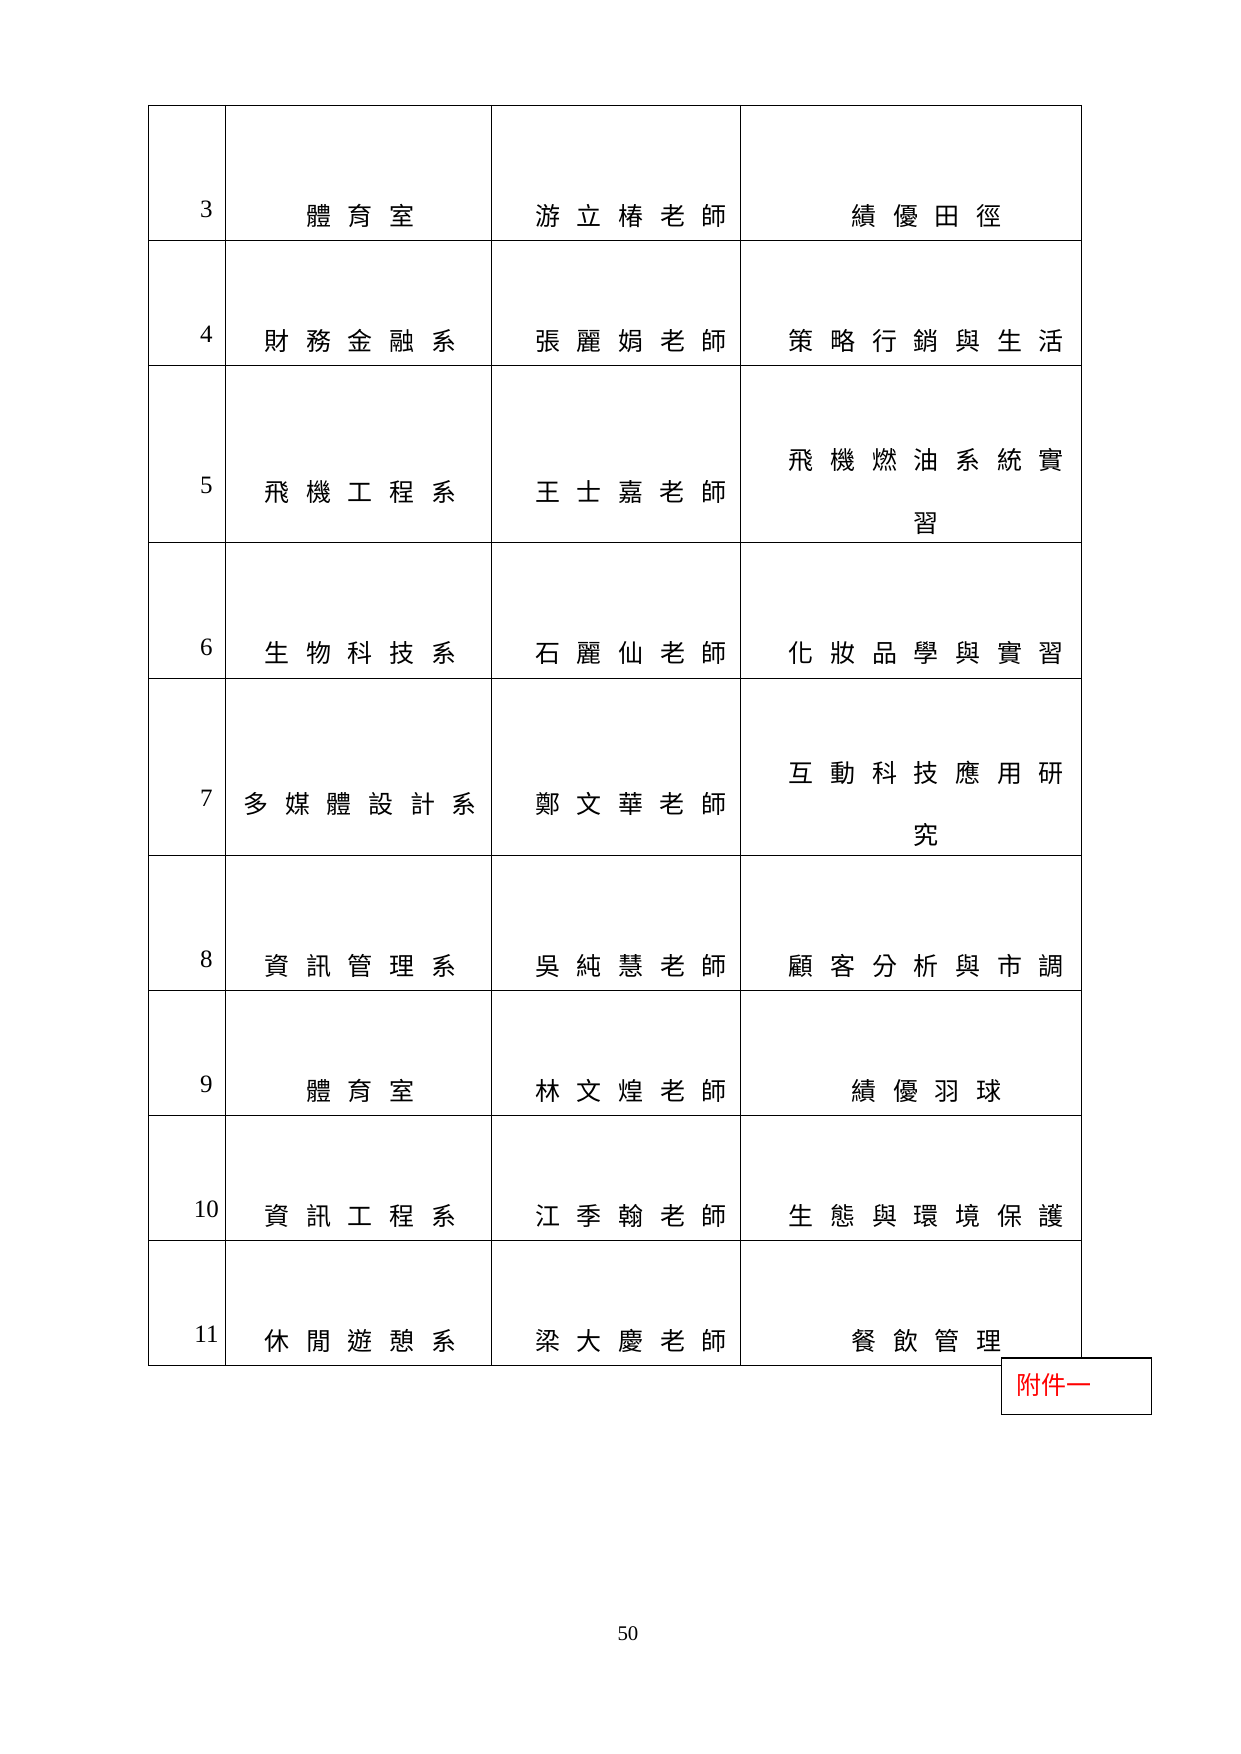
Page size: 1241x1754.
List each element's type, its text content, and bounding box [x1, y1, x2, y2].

table_cell 9 [149, 991, 225, 1115]
table_cell 資訊工程系 [226, 1116, 491, 1240]
table_cell 生物科技系 [226, 543, 491, 678]
table_cell 梁大慶老師 [492, 1241, 740, 1365]
table_cell 吳純慧老師 [492, 856, 740, 990]
table_cell 石麗仙老師 [492, 543, 740, 678]
table_cell 績優羽球 [741, 991, 1081, 1115]
table_cell 林文煌老師 [492, 991, 740, 1115]
table_cell 體育室 [226, 991, 491, 1115]
table_cell 鄭文華老師 [492, 679, 740, 855]
table_cell 顧客分析與市調 [741, 856, 1081, 990]
table_cell 化妝品學與實習 [741, 543, 1081, 678]
table_cell 王士嘉老師 [492, 366, 740, 542]
table_cell 8 [149, 856, 225, 990]
table_cell 多媒體設計系 [226, 679, 491, 855]
table_cell 績優田徑 [741, 106, 1081, 240]
table_cell 策略行銷與生活 [741, 241, 1081, 365]
table_cell 飛機工程系 [226, 366, 491, 542]
table_cell 體育室 [226, 106, 491, 240]
table_cell 互動科技應用研究 [741, 679, 1081, 855]
table_cell 3 [149, 106, 225, 240]
table_cell 游立椿老師 [492, 106, 740, 240]
table_cell 休閒遊憩系 [226, 1241, 491, 1365]
table_cell 資訊管理系 [226, 856, 491, 990]
table_cell 7 [149, 679, 225, 855]
table_cell 11 [149, 1241, 225, 1365]
table_cell 4 [149, 241, 225, 365]
table_cell 財務金融系 [226, 241, 491, 365]
table_cell 5 [149, 366, 225, 542]
table_cell 餐飲管理 [741, 1241, 1081, 1365]
table_cell 10 [149, 1116, 225, 1240]
table_cell 生態與環境保護 [741, 1116, 1081, 1240]
table_cell 飛機燃油系統實習 [741, 366, 1081, 542]
table_cell 張麗娟老師 [492, 241, 740, 365]
table_cell 6 [149, 543, 225, 678]
table_cell 江季翰老師 [492, 1116, 740, 1240]
